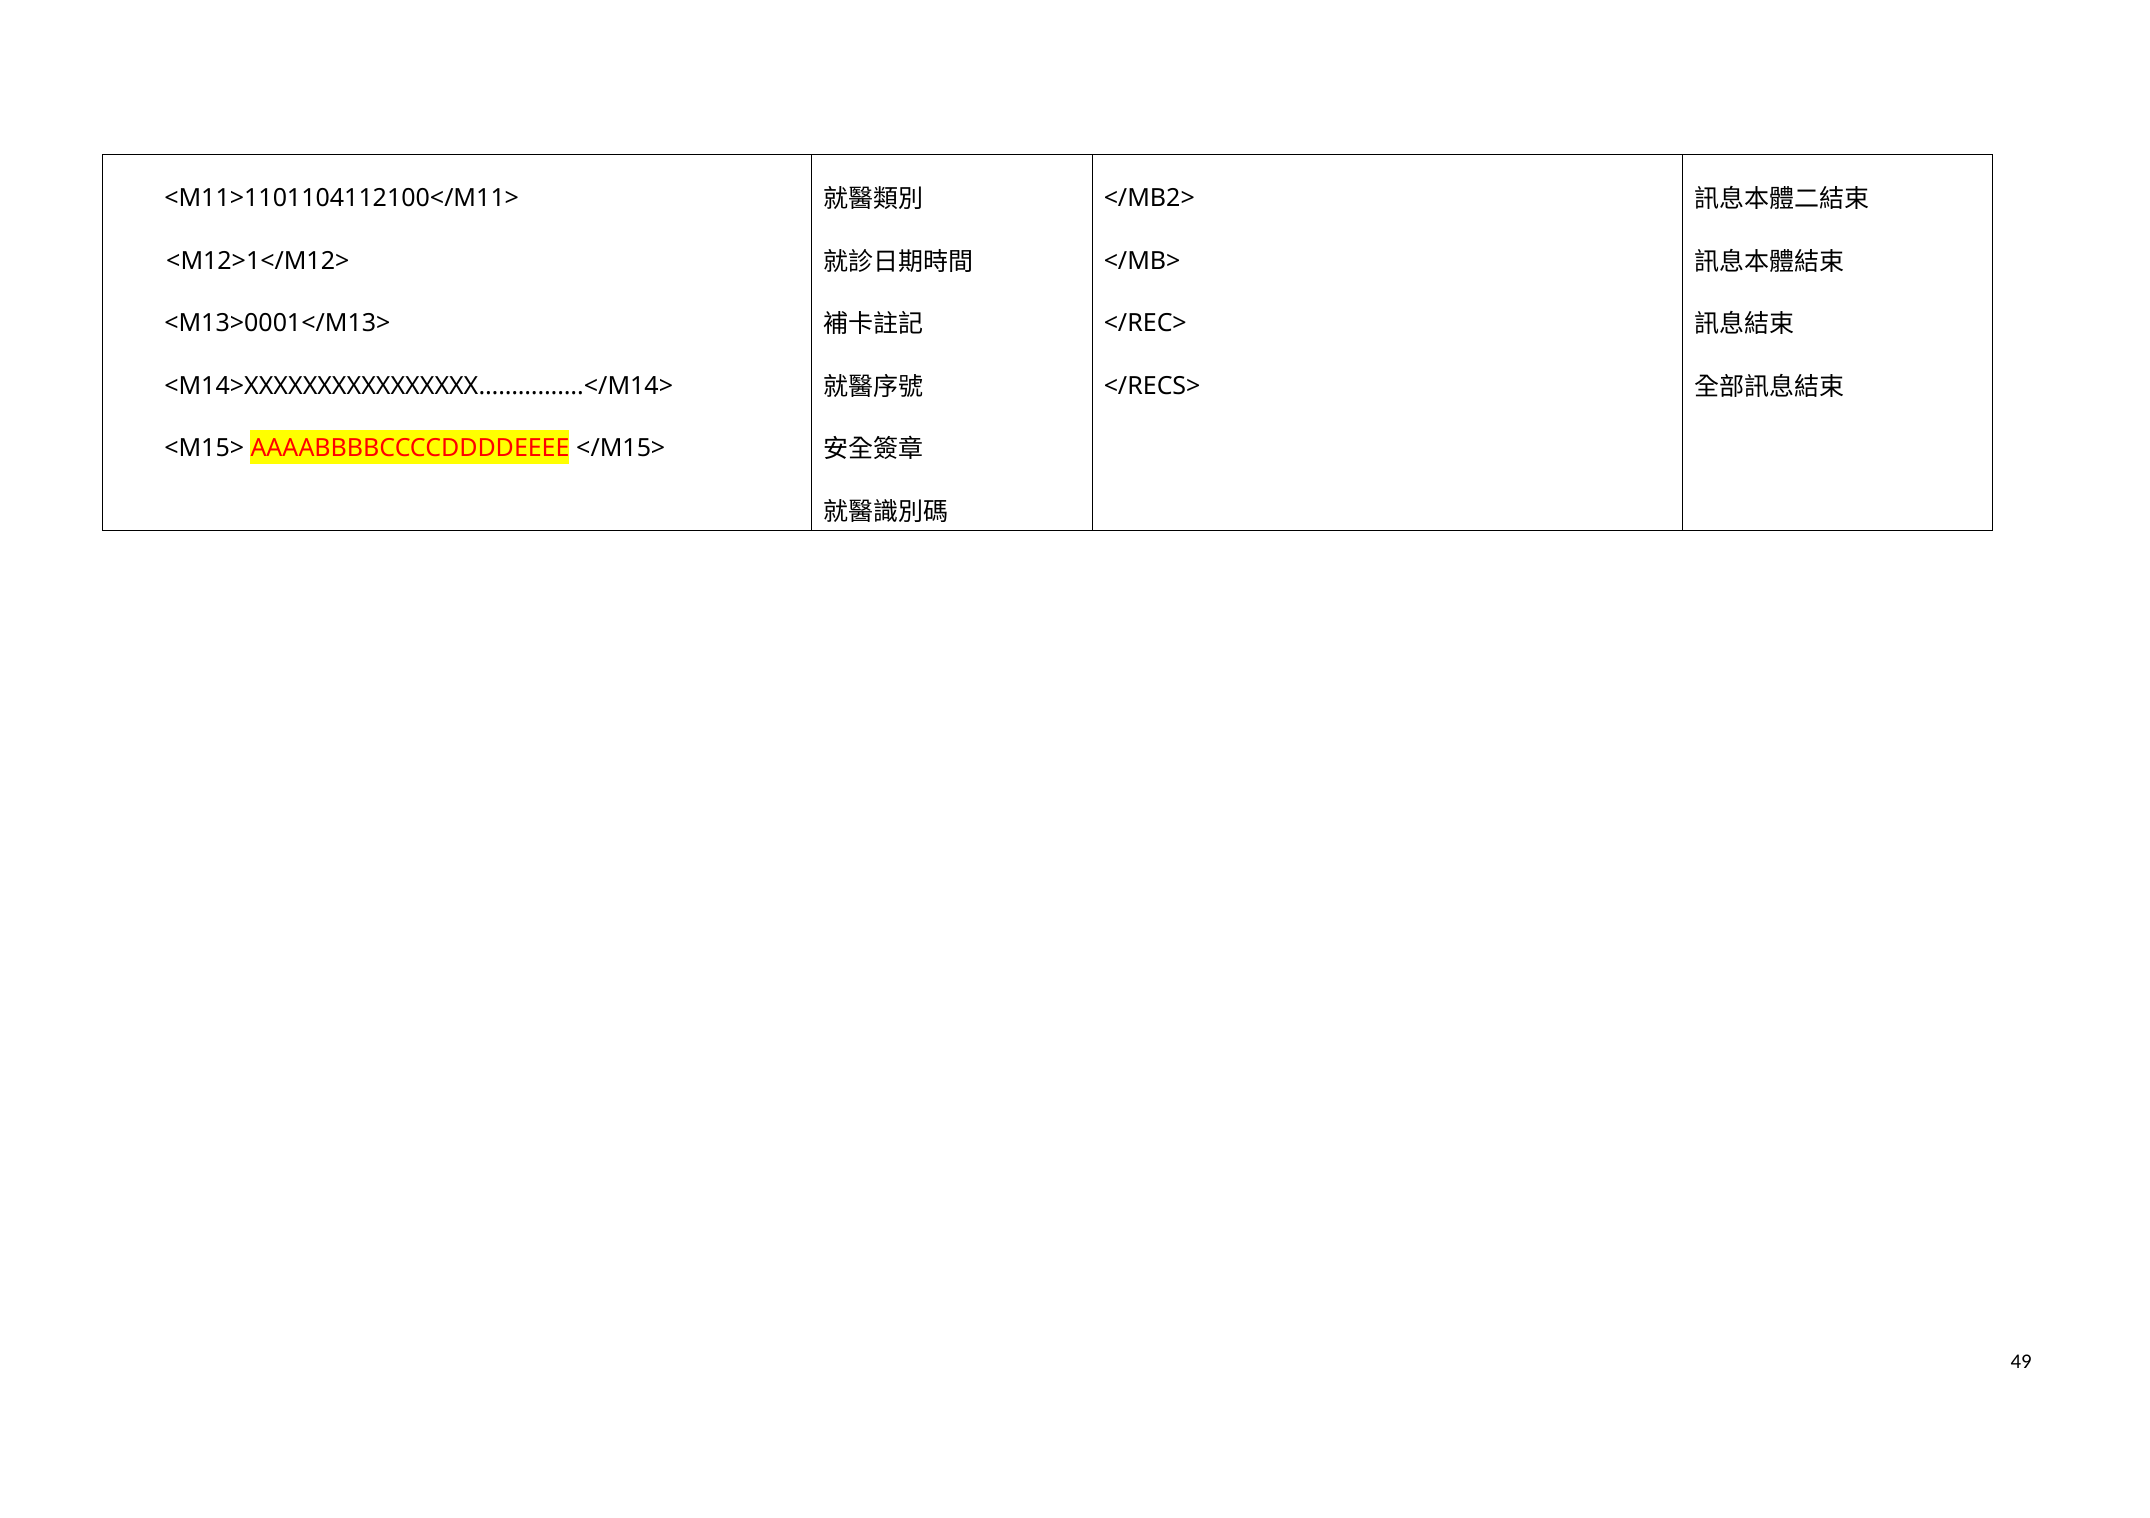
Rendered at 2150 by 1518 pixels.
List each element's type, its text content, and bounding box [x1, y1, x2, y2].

table_header <M11>1101104112100</M11> <M12>1</M12> <M13>0001</M13> <M14>XXXXXXXXXXXXXXXX…………….</M14> <M15> AAAABBBBCCCCDDDDEEEE </M15> [103, 155, 811, 530]
table_header </MB2> </MB> </REC> </RECS> [1093, 155, 1682, 530]
table_header 訊息本體二結束 訊息本體結束 訊息結束 全部訊息結束 [1683, 155, 1992, 530]
table_header 就醫類別 就診日期時間 補卡註記 就醫序號 安全簽章 就醫識別碼 [812, 155, 1092, 530]
